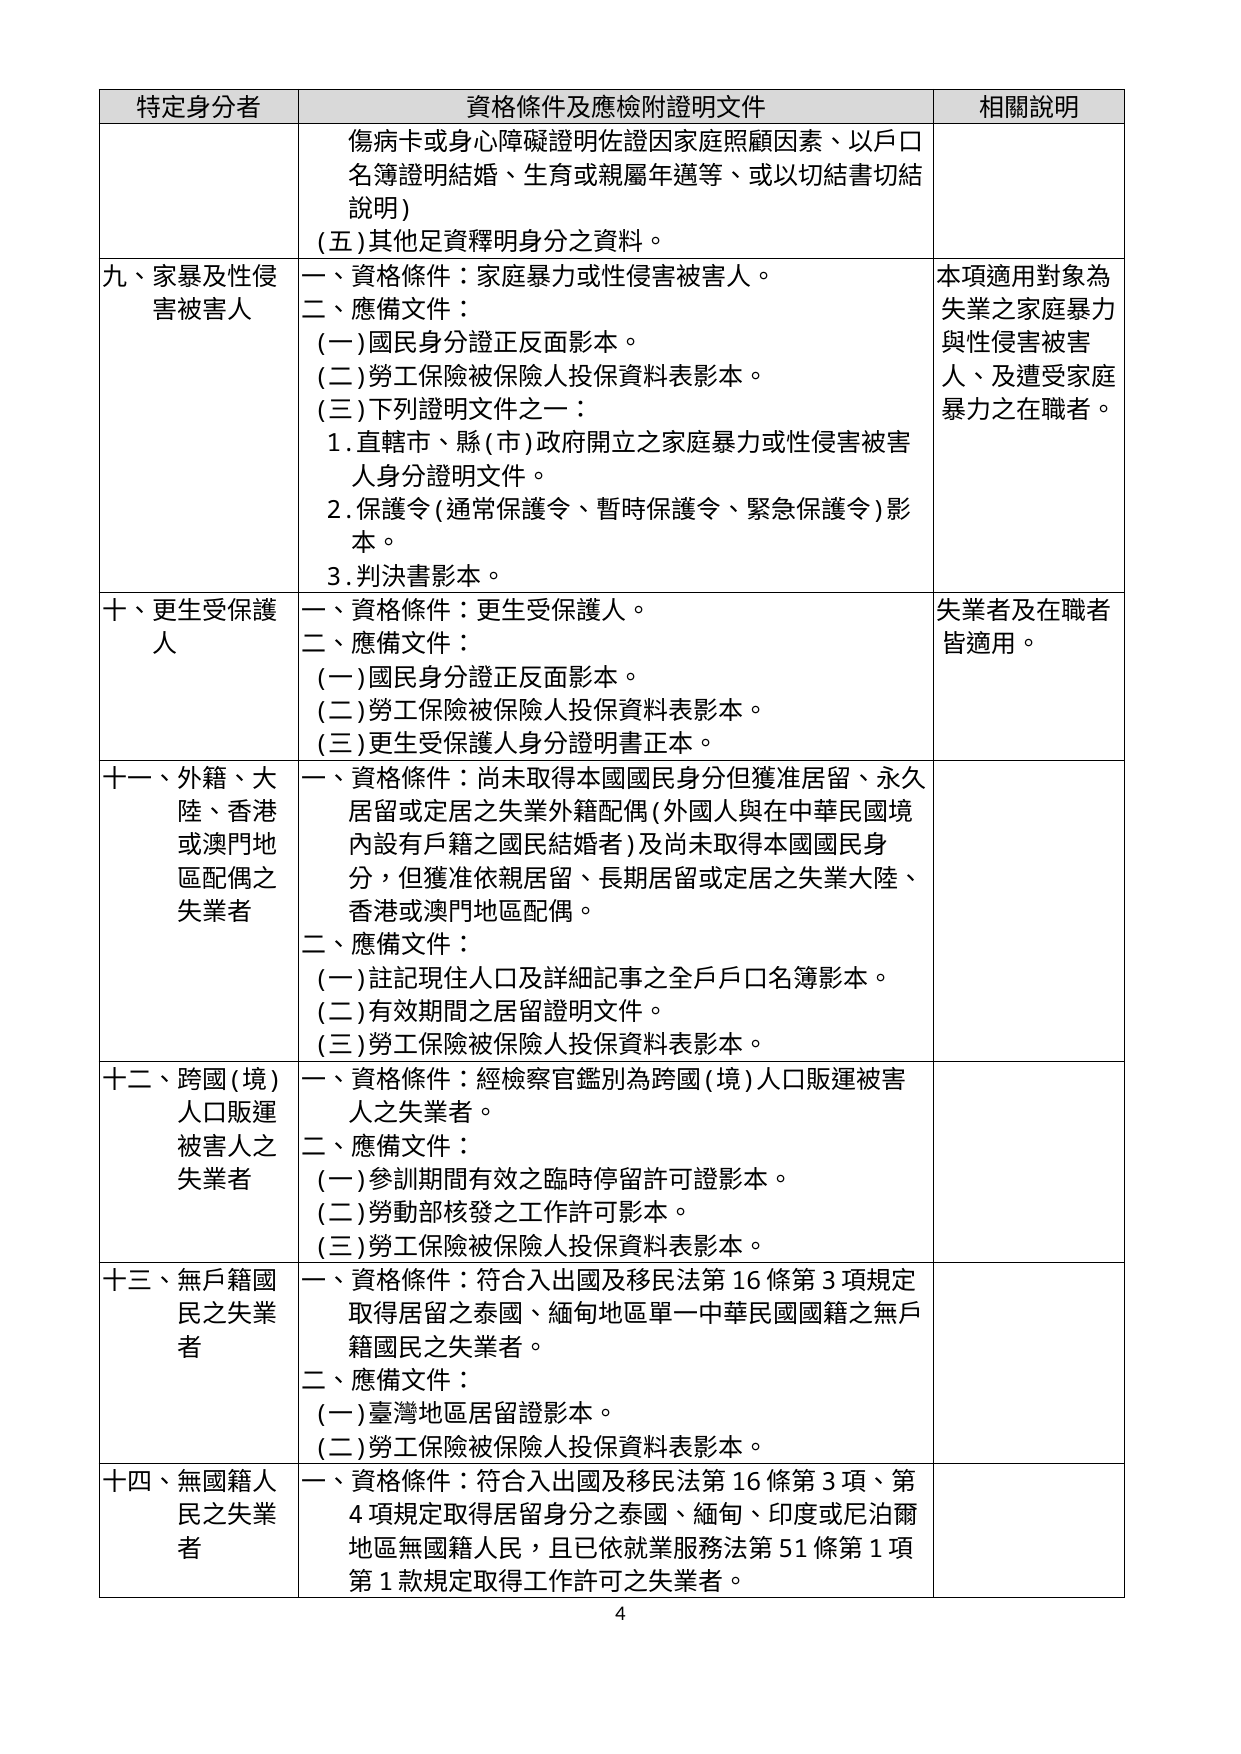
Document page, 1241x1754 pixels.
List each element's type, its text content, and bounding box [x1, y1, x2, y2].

table_cell 十、更生受保護人 [100, 593, 298, 759]
table_cell 十四、無國籍人民之失業者 [100, 1464, 298, 1597]
table_cell 一、資格條件：經檢察官鑑別為跨國(境)人口販運被害人之失業者。 二、應備文件： (一)參訓期間有效之臨時停留許可證影本。 (二)勞動部核發之工作許可影本。 (三)勞工保險被保險人投保資料表影本。 [299, 1062, 933, 1262]
table_cell 一、資格條件：尚未取得本國國民身分但獲准居留、永久居留或定居之失業外籍配偶(外國人與在中華民國境內設有戶籍之國民結婚者)及尚未取得本國國民身分，但獲准依親居留、長期居留或定居之失業大陸、香港或澳門地區配偶。 二、應備文件： (一)註記現住人口及詳細記事之全戶戶口名簿影本。 (二)有效期間之居留證明文件。 (三)勞工保險被保險人投保資料表影本。 [299, 761, 933, 1061]
table_cell [934, 1464, 1124, 1597]
table_cell 一、資格條件：家庭暴力或性侵害被害人。 二、應備文件： (一)國民身分證正反面影本。 (二)勞工保險被保險人投保資料表影本。 (三)下列證明文件之一： 1.直轄市、縣(市)政府開立之家庭暴力或性侵害被害人身分證明文件。 2.保護令(通常保護令、暫時保護令、緊急保護令)影本。 3.判決書影本。 [299, 259, 933, 592]
table_cell 十一、外籍、大陸、香港或澳門地區配偶之失業者 [100, 761, 298, 1061]
table_cell 傷病卡或身心障礙證明佐證因家庭照顧因素、以戶口名簿證明結婚、生育或親屬年邁等、或以切結書切結說明) (五)其他足資釋明身分之資料。 [299, 124, 933, 257]
table_cell [934, 124, 1124, 257]
table_cell 十三、無戶籍國民之失業者 [100, 1263, 298, 1463]
table_cell [934, 1062, 1124, 1262]
table_header 相關說明 [934, 90, 1124, 123]
table_cell 一、資格條件：符合入出國及移民法第16條第3項、第4項規定取得居留身分之泰國、緬甸、印度或尼泊爾地區無國籍人民，且已依就業服務法第51條第1項第1款規定取得工作許可之失業者。 [299, 1464, 933, 1597]
table_cell 失業者及在職者皆適用。 [934, 593, 1124, 759]
table_cell [934, 761, 1124, 1061]
table_cell 十二、跨國(境)人口販運被害人之失業者 [100, 1062, 298, 1262]
table_header 資格條件及應檢附證明文件 [299, 90, 933, 123]
table_cell 一、資格條件：符合入出國及移民法第16條第3項規定取得居留之泰國、緬甸地區單一中華民國國籍之無戶籍國民之失業者。 二、應備文件： (一)臺灣地區居留證影本。 (二)勞工保險被保險人投保資料表影本。 [299, 1263, 933, 1463]
table_cell 本項適用對象為失業之家庭暴力與性侵害被害人、及遭受家庭暴力之在職者。 [934, 259, 1124, 592]
table_cell 九、家暴及性侵害被害人 [100, 259, 298, 592]
table_cell [934, 1263, 1124, 1463]
table_header 特定身分者 [100, 90, 298, 123]
table_cell [100, 124, 298, 257]
table_cell 一、資格條件：更生受保護人。 二、應備文件： (一)國民身分證正反面影本。 (二)勞工保險被保險人投保資料表影本。 (三)更生受保護人身分證明書正本。 [299, 593, 933, 759]
